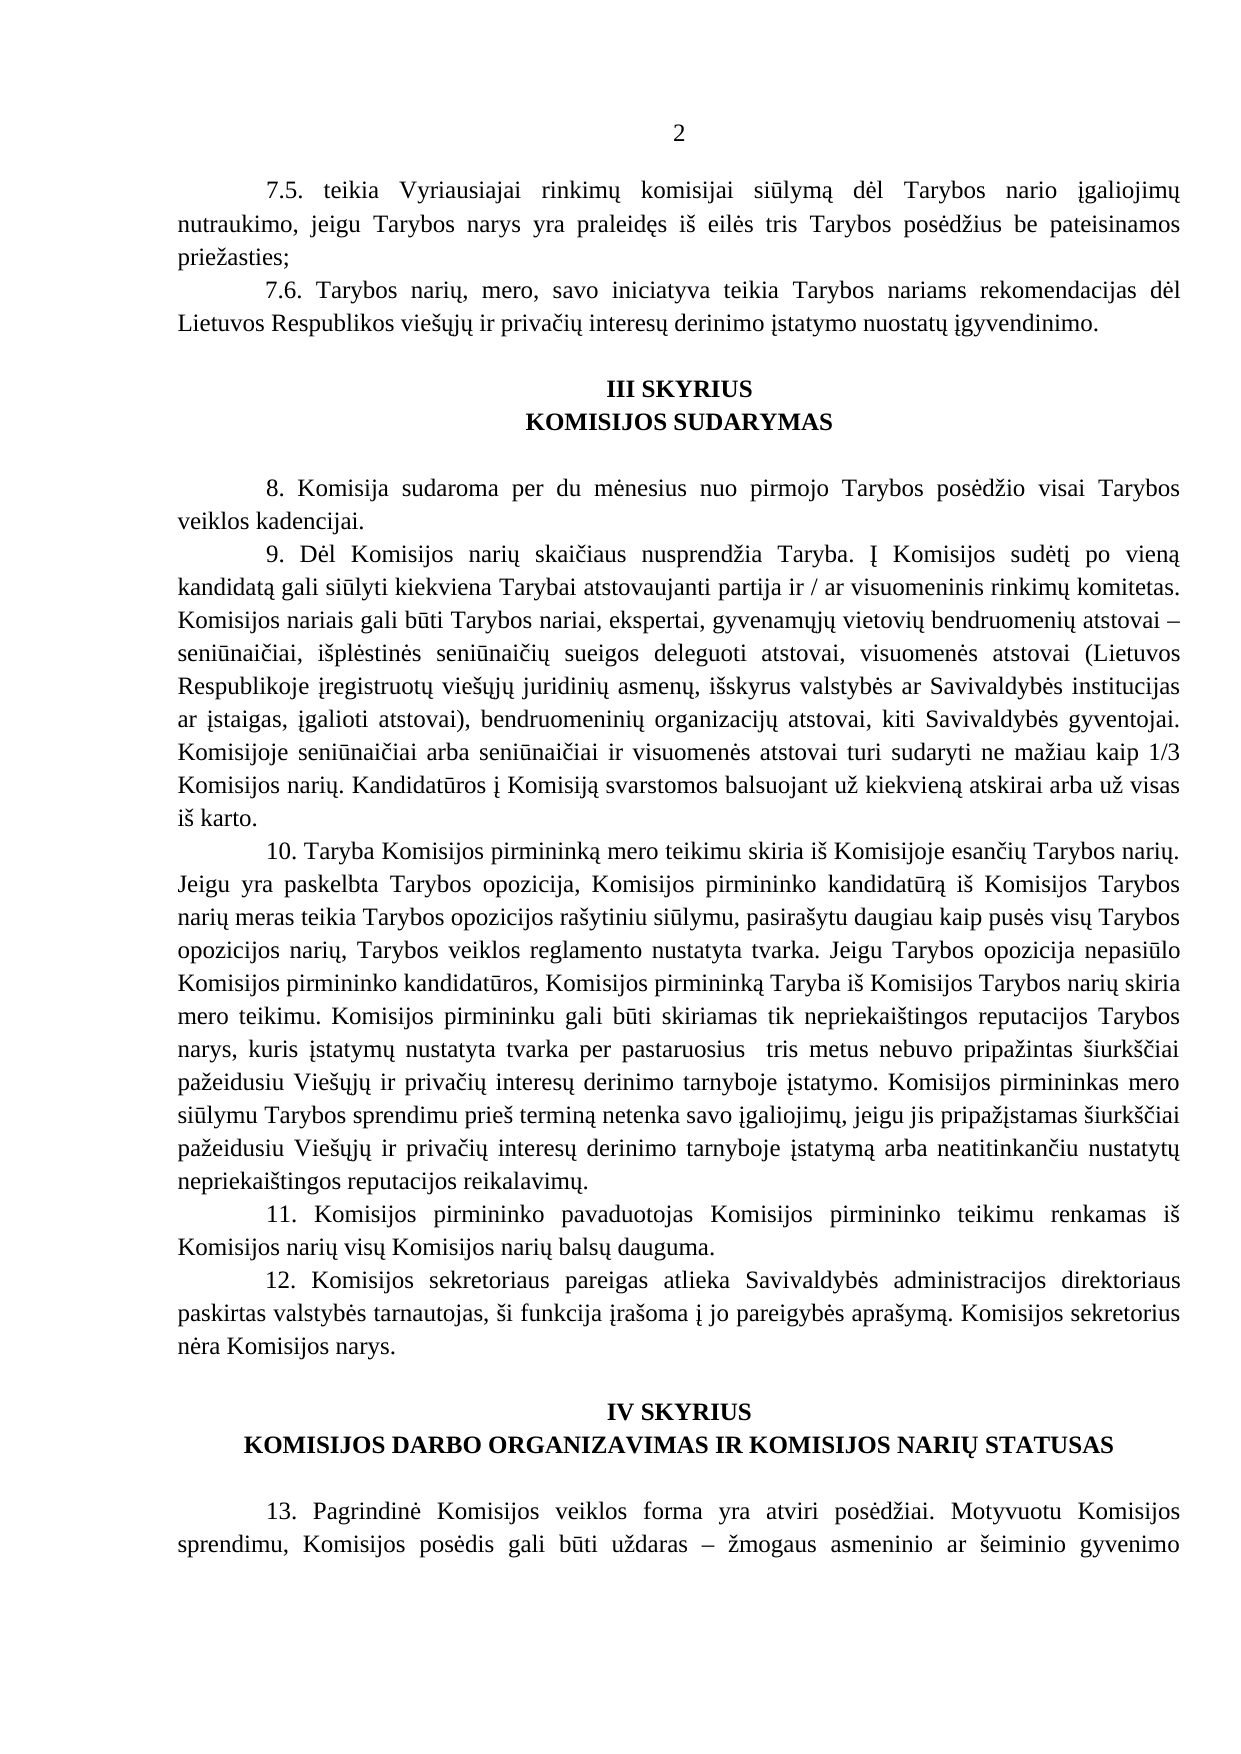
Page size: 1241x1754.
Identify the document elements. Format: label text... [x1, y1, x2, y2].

text KOMISIJOS SUDARYMAS [177, 407, 1181, 436]
text IV SKYRIUS [177, 1397, 1181, 1426]
text 7.6. Tarybos narių, mero, savo iniciatyva teikia Tarybos nariams rekomendacijas dėl Lietuvos Respublikos viešųjų ir privačių interesų derinimo įstatymo nuostatų įgyvendinimo. [177, 275, 1181, 336]
text 11. Komisijos pirmininko pavaduotojas Komisijos pirmininko teikimu renkamas iš Komisijos narių visų Komisijos narių balsų dauguma. [177, 1199, 1181, 1261]
text 10. Taryba Komisijos pirmininką mero teikimu skiria iš Komisijoje esančių Tarybos narių. Jeigu yra paskelbta Tarybos opozicija, Komisijos pirmininko kandidatūrą iš Komisijos Tarybos narių meras teikia Tarybos opozicijos rašytiniu siūlymu, pasirašytu daugiau kaip pusės visų Tarybos opozicijos narių, Tarybos veiklos reglamento nustatyta tvarka. Jeigu Tarybos opozicija nepasiūlo Komisijos pirmininko kandidatūros, Komisijos pirmininką Taryba iš Komisijos Tarybos narių skiria mero teikimu. Komisijos pirmininku gali būti skiriamas tik nepriekaištingos reputacijos Tarybos narys, kuris įstatymų nustatyta tvarka per pastaruosius tris metus nebuvo pripažintas šiurkščiai pažeidusiu Viešųjų ir privačių interesų derinimo tarnyboje įstatymo. Komisijos pirmininkas mero siūlymu Tarybos sprendimu prieš terminą netenka savo įgaliojimų, jeigu jis pripažįstamas šiurkščiai pažeidusiu Viešųjų ir privačių interesų derinimo tarnyboje įstatymą arba neatitinkančiu nustatytų nepriekaištingos reputacijos reikalavimų. [177, 836, 1181, 1195]
text 12. Komisijos sekretoriaus pareigas atlieka Savivaldybės administracijos direktoriaus paskirtas valstybės tarnautojas, ši funkcija įrašoma į jo pareigybės aprašymą. Komisijos sekretorius nėra Komisijos narys. [177, 1265, 1181, 1360]
text KOMISIJOS DARBO ORGANIZAVIMAS IR KOMISIJOS NARIŲ STATUSAS [177, 1430, 1181, 1459]
text 13. Pagrindinė Komisijos veiklos forma yra atviri posėdžiai. Motyvuotu Komisijos sprendimu, Komisijos posėdis gali būti uždaras – žmogaus asmeninio ar šeiminio gyvenimo [177, 1496, 1181, 1558]
text 7.5. teikia Vyriausiajai rinkimų komisijai siūlymą dėl Tarybos nario įgaliojimų nutraukimo, jeigu Tarybos narys yra praleidęs iš eilės tris Tarybos posėdžius be pateisinamos priežasties; [177, 176, 1181, 270]
text 9. Dėl Komisijos narių skaičiaus nusprendžia Taryba. Į Komisijos sudėtį po vieną kandidatą gali siūlyti kiekviena Tarybai atstovaujanti partija ir / ar visuomeninis rinkimų komitetas. Komisijos nariais gali būti Tarybos nariai, ekspertai, gyvenamųjų vietovių bendruomenių atstovai – seniūnaičiai, išplėstinės seniūnaičių sueigos deleguoti atstovai, visuomenės atstovai (Lietuvos Respublikoje įregistruotų viešųjų juridinių asmenų, išskyrus valstybės ar Savivaldybės institucijas ar įstaigas, įgalioti atstovai), bendruomeninių organizacijų atstovai, kiti Savivaldybės gyventojai. Komisijoje seniūnaičiai arba seniūnaičiai ir visuomenės atstovai turi sudaryti ne mažiau kaip 1/3 Komisijos narių. Kandidatūros į Komisiją svarstomos balsuojant už kiekvieną atskirai arba už visas iš karto. [177, 539, 1181, 832]
text 8. Komisija sudaroma per du mėnesius nuo pirmojo Tarybos posėdžio visai Tarybos veiklos kadencijai. [177, 473, 1181, 534]
text III SKYRIUS [177, 374, 1181, 402]
